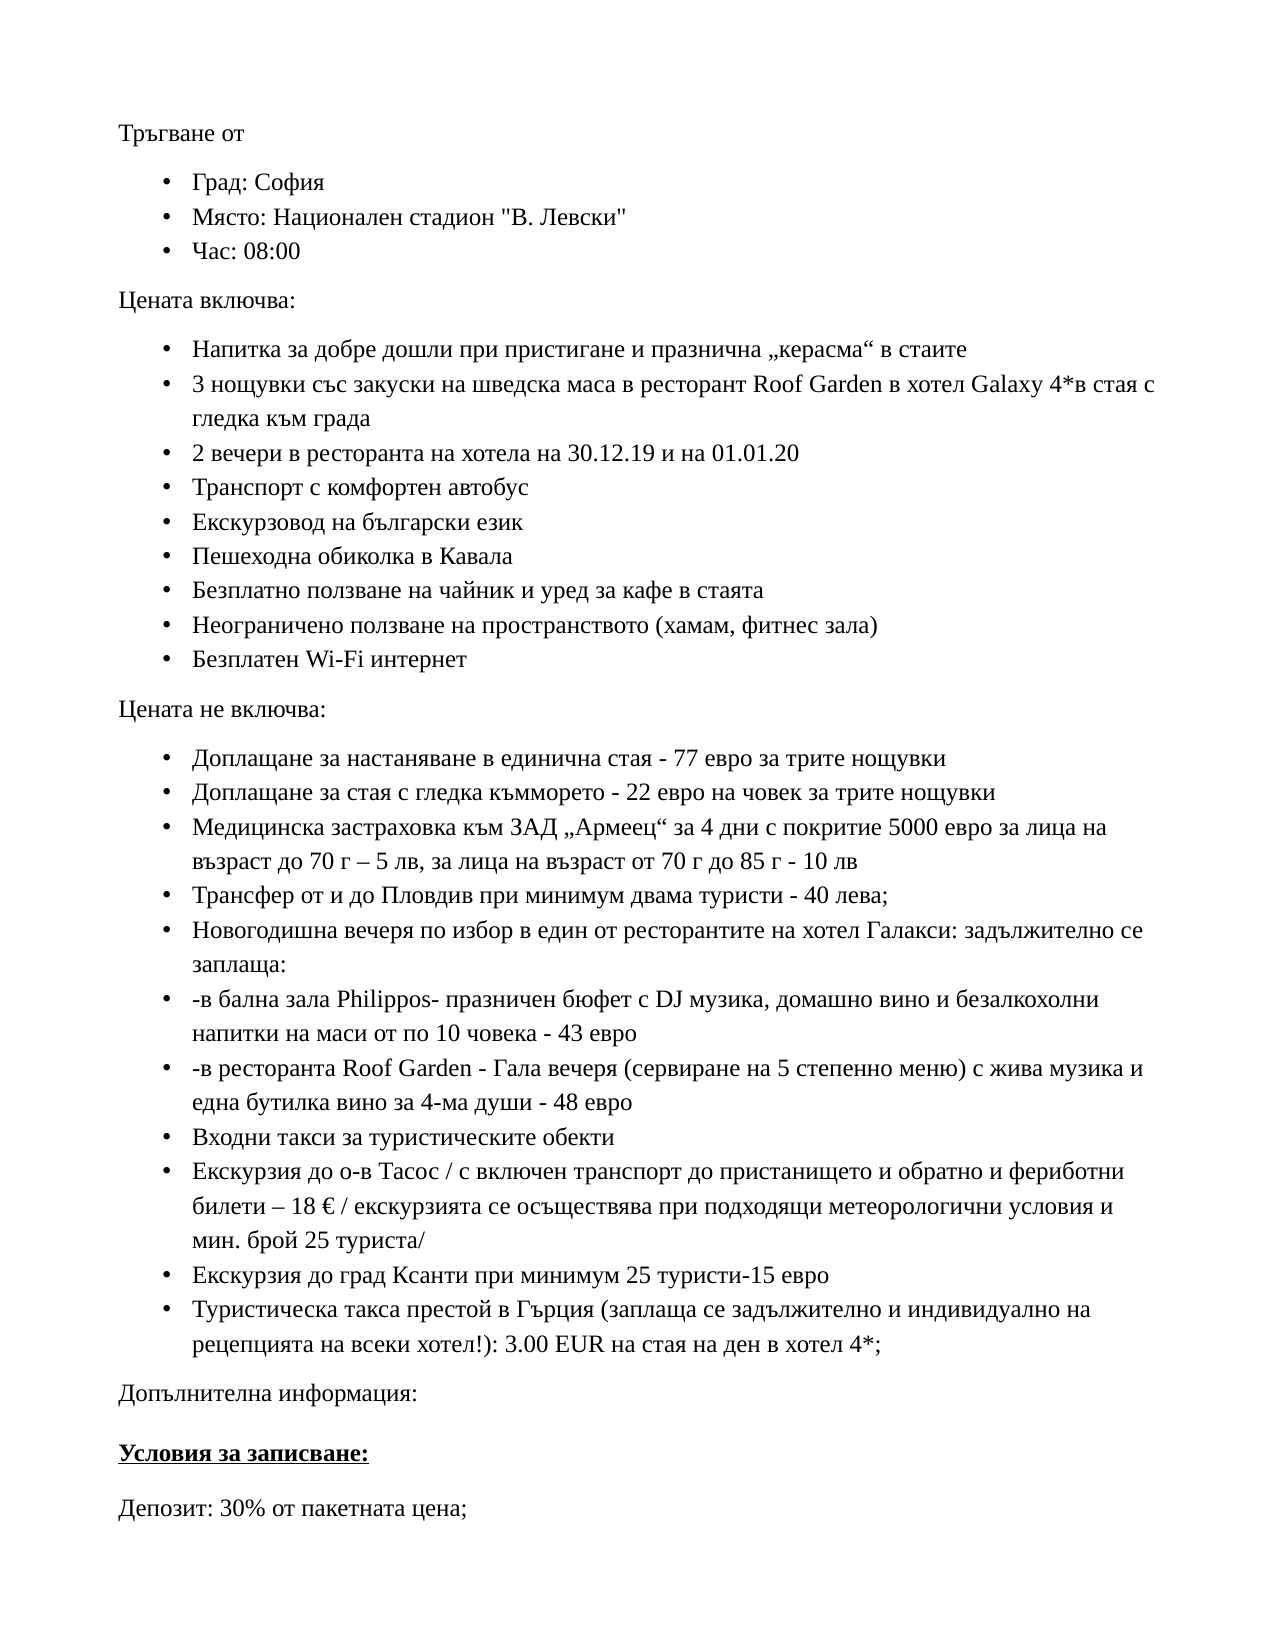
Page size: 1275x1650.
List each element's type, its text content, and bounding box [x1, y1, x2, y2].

text Допълнителна информация: [118, 1378, 1157, 1407]
list Входни такси за туристическите обекти [162, 1122, 1157, 1151]
text Тръгване от [118, 118, 1157, 147]
list Екскурзия до град Ксанти при минимум 25 туристи-15 евро [162, 1260, 1157, 1289]
list Туристическа такса престой в Гърция (заплаща се задължително и индивидуално на рецепцията на всеки хотел!): 3.00 EUR на стая на ден в хотел 4*; [162, 1294, 1157, 1358]
list Трансфер от и до Пловдив при минимум двама туристи - 40 лева; [162, 881, 1157, 909]
list 3 нощувки със закуски на шведска маса в ресторант Roof Garden в хотел Galaxy 4*в стая с гледка към града [162, 369, 1157, 432]
list Пешеходна обиколка в Кавала [162, 541, 1157, 570]
list Час: 08:00 [162, 236, 1157, 265]
list Доплащане за настаняване в единична стая - 77 евро за трите нощувки [162, 743, 1157, 771]
list Транспорт с комфортен автобус [162, 472, 1157, 501]
list Неограничено ползване на пространството (хамам, фитнес зала) [162, 610, 1157, 639]
list -в бална зала Philippos- празничен бюфет с DJ музика, домашно вино и безалкохолни напитки на маси от по 10 човека - 43 евро [162, 984, 1157, 1047]
list Напитка за добре дошли при пристигане и празнична „керасма“ в стаите [162, 334, 1157, 363]
list Медицинска застраховка към ЗАД „Армеец“ за 4 дни с покритие 5000 евро за лица на възраст до 70 г – 5 лв, за лица на възраст от 70 г до 85 г - 10 лв [162, 812, 1157, 875]
list Екскурзия до о-в Тасос / с включен транспорт до пристанището и обратно и фериботни билети – 18 € / екскурзията се осъществява при подходящи метеорологични условия и мин. брой 25 туриста/ [162, 1156, 1157, 1254]
list Място: Национален стадион "В. Левски" [162, 202, 1157, 230]
list Доплащане за стая с гледка къмморето - 22 евро на човек за трите нощувки [162, 777, 1157, 806]
list -в ресторанта Roof Garden - Гала вечеря (сервиране на 5 степенно меню) с жива музика и една бутилка вино за 4-ма души - 48 евро [162, 1053, 1157, 1116]
list 2 вечери в ресторанта на хотела на 30.12.19 и на 01.01.20 [162, 438, 1157, 466]
list Безплатно ползване на чайник и уред за кафе в стаята [162, 576, 1157, 604]
list Екскурзовод на български език [162, 507, 1157, 535]
list Безплатен Wi-Fi интернет [162, 644, 1157, 673]
list Град: София [162, 167, 1157, 196]
list Новогодишна вечеря по избор в един от ресторантите на хотел Галакси: задължително се заплаща: [162, 915, 1157, 978]
text Цената включва: [118, 285, 1157, 314]
text Условия за записване: [118, 1438, 1157, 1466]
text Цената не включва: [118, 694, 1157, 722]
text Депозит: 30% от пакетната цена; [118, 1493, 1157, 1522]
